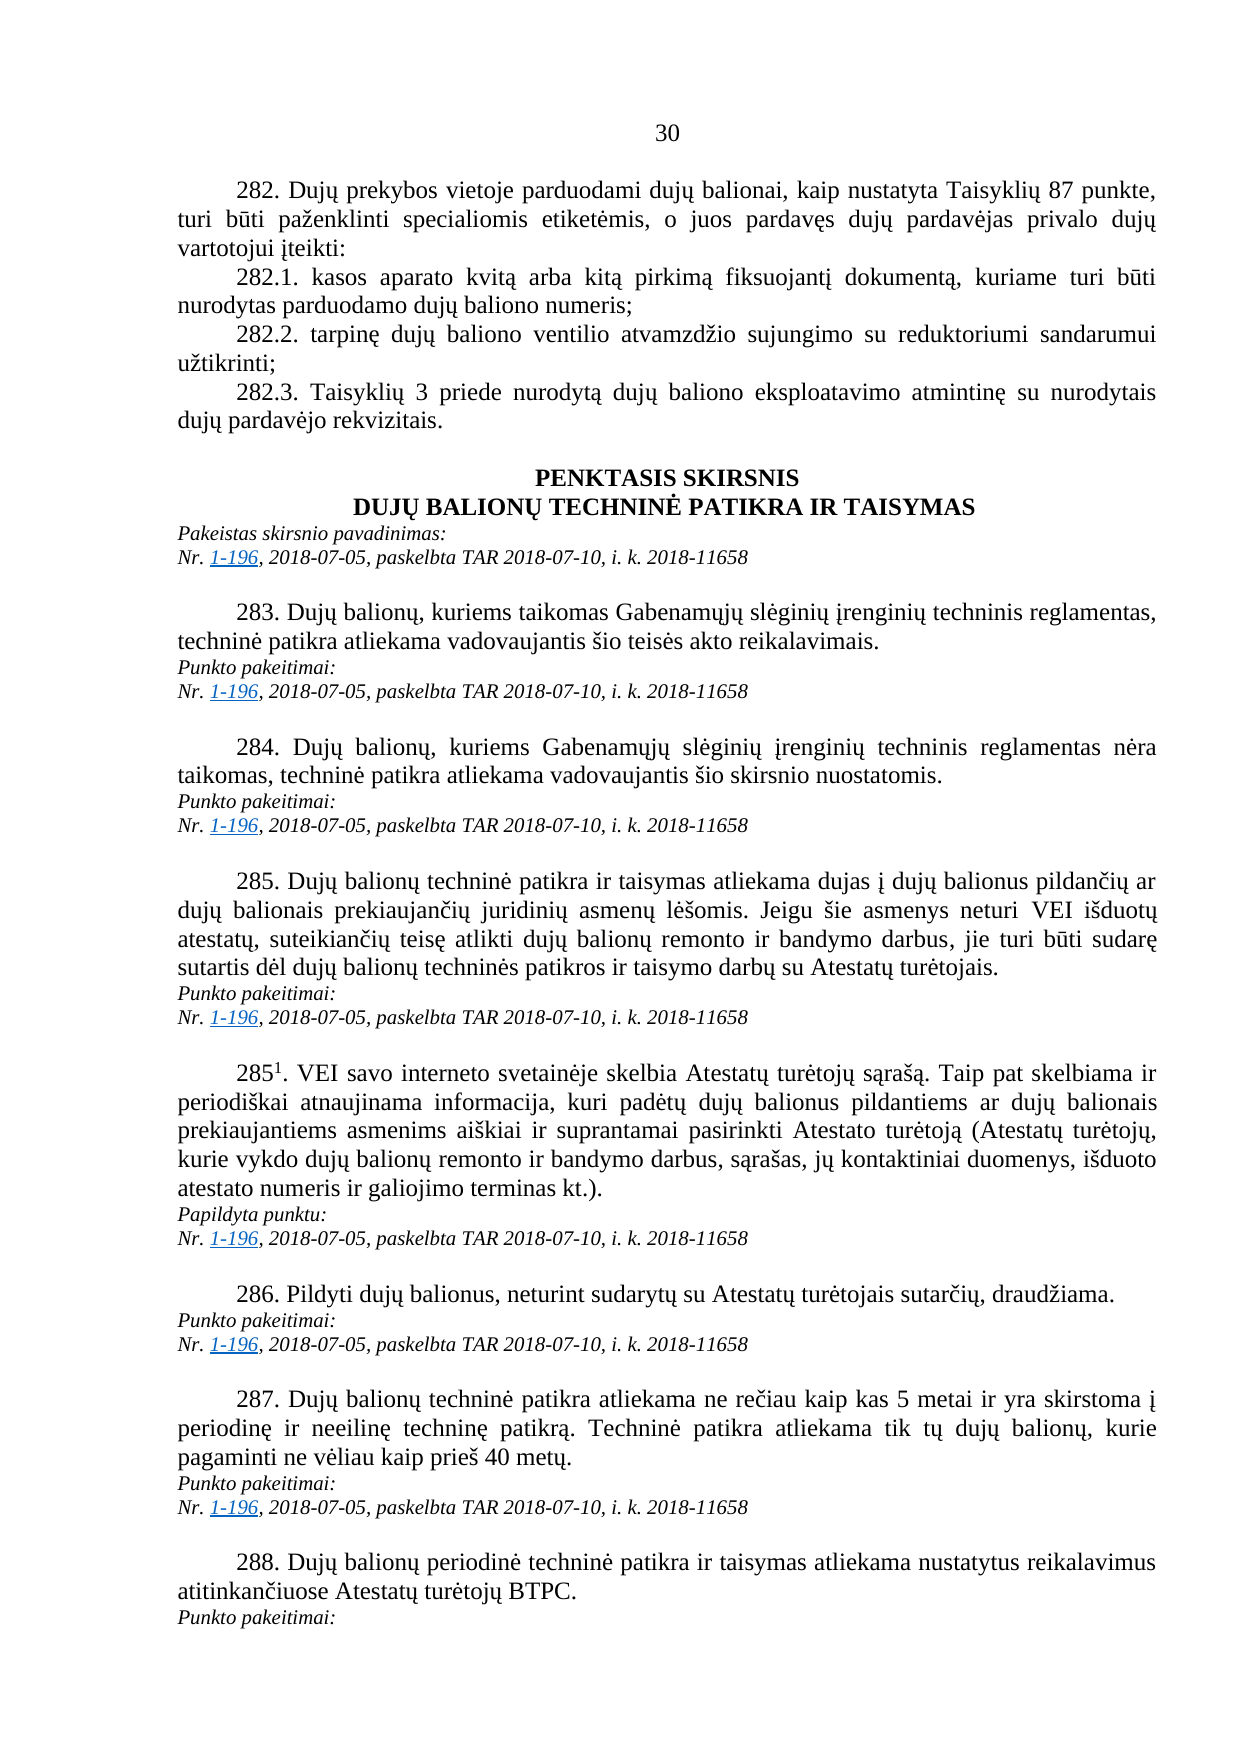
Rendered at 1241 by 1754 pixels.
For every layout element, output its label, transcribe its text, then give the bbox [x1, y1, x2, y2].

text Punkto pakeitimai: [177, 655, 1157, 679]
text Punkto pakeitimai: [177, 789, 1157, 813]
text 285. Dujų balionų techninė patikra ir taisymas atliekama dujas į dujų balionus pildančių ar dujų balionais prekiaujančių juridinių asmenų lėšomis. Jeigu šie asmenys neturi VEI išduotų atestatų, suteikiančių teisę atlikti dujų balionų remonto ir bandymo darbus, jie turi būti sudarę sutartis dėl dujų balionų techninės patikros ir taisymo darbų su Atestatų turėtojais. [177, 866, 1157, 981]
text Punkto pakeitimai: [177, 1307, 1157, 1332]
text Punkto pakeitimai: [177, 1471, 1157, 1495]
text Punkto pakeitimai: [177, 1605, 1157, 1629]
text 282.3. Taisyklių 3 priede nurodytą dujų baliono eksploatavimo atmintinę su nurodytais dujų pardavėjo rekvizitais. [177, 377, 1157, 434]
text Nr. 1-196, 2018-07-05, paskelbta TAR 2018-07-10, i. k. 2018-11658 [177, 1226, 1157, 1250]
text 284. Dujų balionų, kuriems Gabenamųjų slėginių įrenginių techninis reglamentas nėra taikomas, techninė patikra atliekama vadovaujantis šio skirsnio nuostatomis. [177, 732, 1157, 789]
text 282. Dujų prekybos vietoje parduodami dujų balionai, kaip nustatyta Taisyklių 87 punkte, turi būti paženklinti specialiomis etiketėmis, o juos pardavęs dujų pardavėjas privalo dujų vartotojui įteikti: [177, 176, 1157, 262]
text Nr. 1-196, 2018-07-05, paskelbta TAR 2018-07-10, i. k. 2018-11658 [177, 545, 1157, 569]
text Pakeistas skirsnio pavadinimas: [177, 521, 1157, 545]
text Nr. 1-196, 2018-07-05, paskelbta TAR 2018-07-10, i. k. 2018-11658 [177, 1005, 1157, 1029]
text 282.2. tarpinę dujų baliono ventilio atvamzdžio sujungimo su reduktoriumi sandarumui užtikrinti; [177, 319, 1157, 377]
text 286. Pildyti dujų balionus, neturint sudarytų su Atestatų turėtojais sutarčių, draudžiama. [177, 1279, 1157, 1307]
text 283. Dujų balionų, kuriems taikomas Gabenamųjų slėginių įrenginių techninis reglamentas, techninė patikra atliekama vadovaujantis šio teisės akto reikalavimais. [177, 597, 1157, 655]
text 282.1. kasos aparato kvitą arba kitą pirkimą fiksuojantį dokumentą, kuriame turi būti nurodytas parduodamo dujų baliono numeris; [177, 262, 1157, 319]
text Papildyta punktu: [177, 1202, 1157, 1226]
text 287. Dujų balionų techninė patikra atliekama ne rečiau kaip kas 5 metai ir yra skirstoma į periodinę ir neeilinę techninę patikrą. Techninė patikra atliekama tik tų dujų balionų, kurie pagaminti ne vėliau kaip prieš 40 metų. [177, 1384, 1157, 1471]
text Punkto pakeitimai: [177, 981, 1157, 1005]
text Nr. 1-196, 2018-07-05, paskelbta TAR 2018-07-10, i. k. 2018-11658 [177, 679, 1157, 703]
text Nr. 1-196, 2018-07-05, paskelbta TAR 2018-07-10, i. k. 2018-11658 [177, 1495, 1157, 1519]
text 288. Dujų balionų periodinė techninė patikra ir taisymas atliekama nustatytus reikalavimus atitinkančiuose Atestatų turėtojų BTPC. [177, 1547, 1157, 1605]
text PENKTASIS SKIRSNIS [177, 463, 1157, 492]
text Nr. 1-196, 2018-07-05, paskelbta TAR 2018-07-10, i. k. 2018-11658 [177, 1332, 1157, 1356]
text 2851. VEI savo interneto svetainėje skelbia Atestatų turėtojų sąrašą. Taip pat skelbiama ir periodiškai atnaujinama informacija, kuri padėtų dujų balionus pildantiems ar dujų balionais prekiaujantiems asmenims aiškiai ir suprantamai pasirinkti Atestato turėtoją (Atestatų turėtojų, kurie vykdo dujų balionų remonto ir bandymo darbus, sąrašas, jų kontaktiniai duomenys, išduoto atestato numeris ir galiojimo terminas kt.). [177, 1058, 1157, 1202]
text DUJŲ BALIONŲ TECHNINĖ PATIKRA IR TAISYMAS [177, 492, 1157, 521]
text Nr. 1-196, 2018-07-05, paskelbta TAR 2018-07-10, i. k. 2018-11658 [177, 813, 1157, 837]
